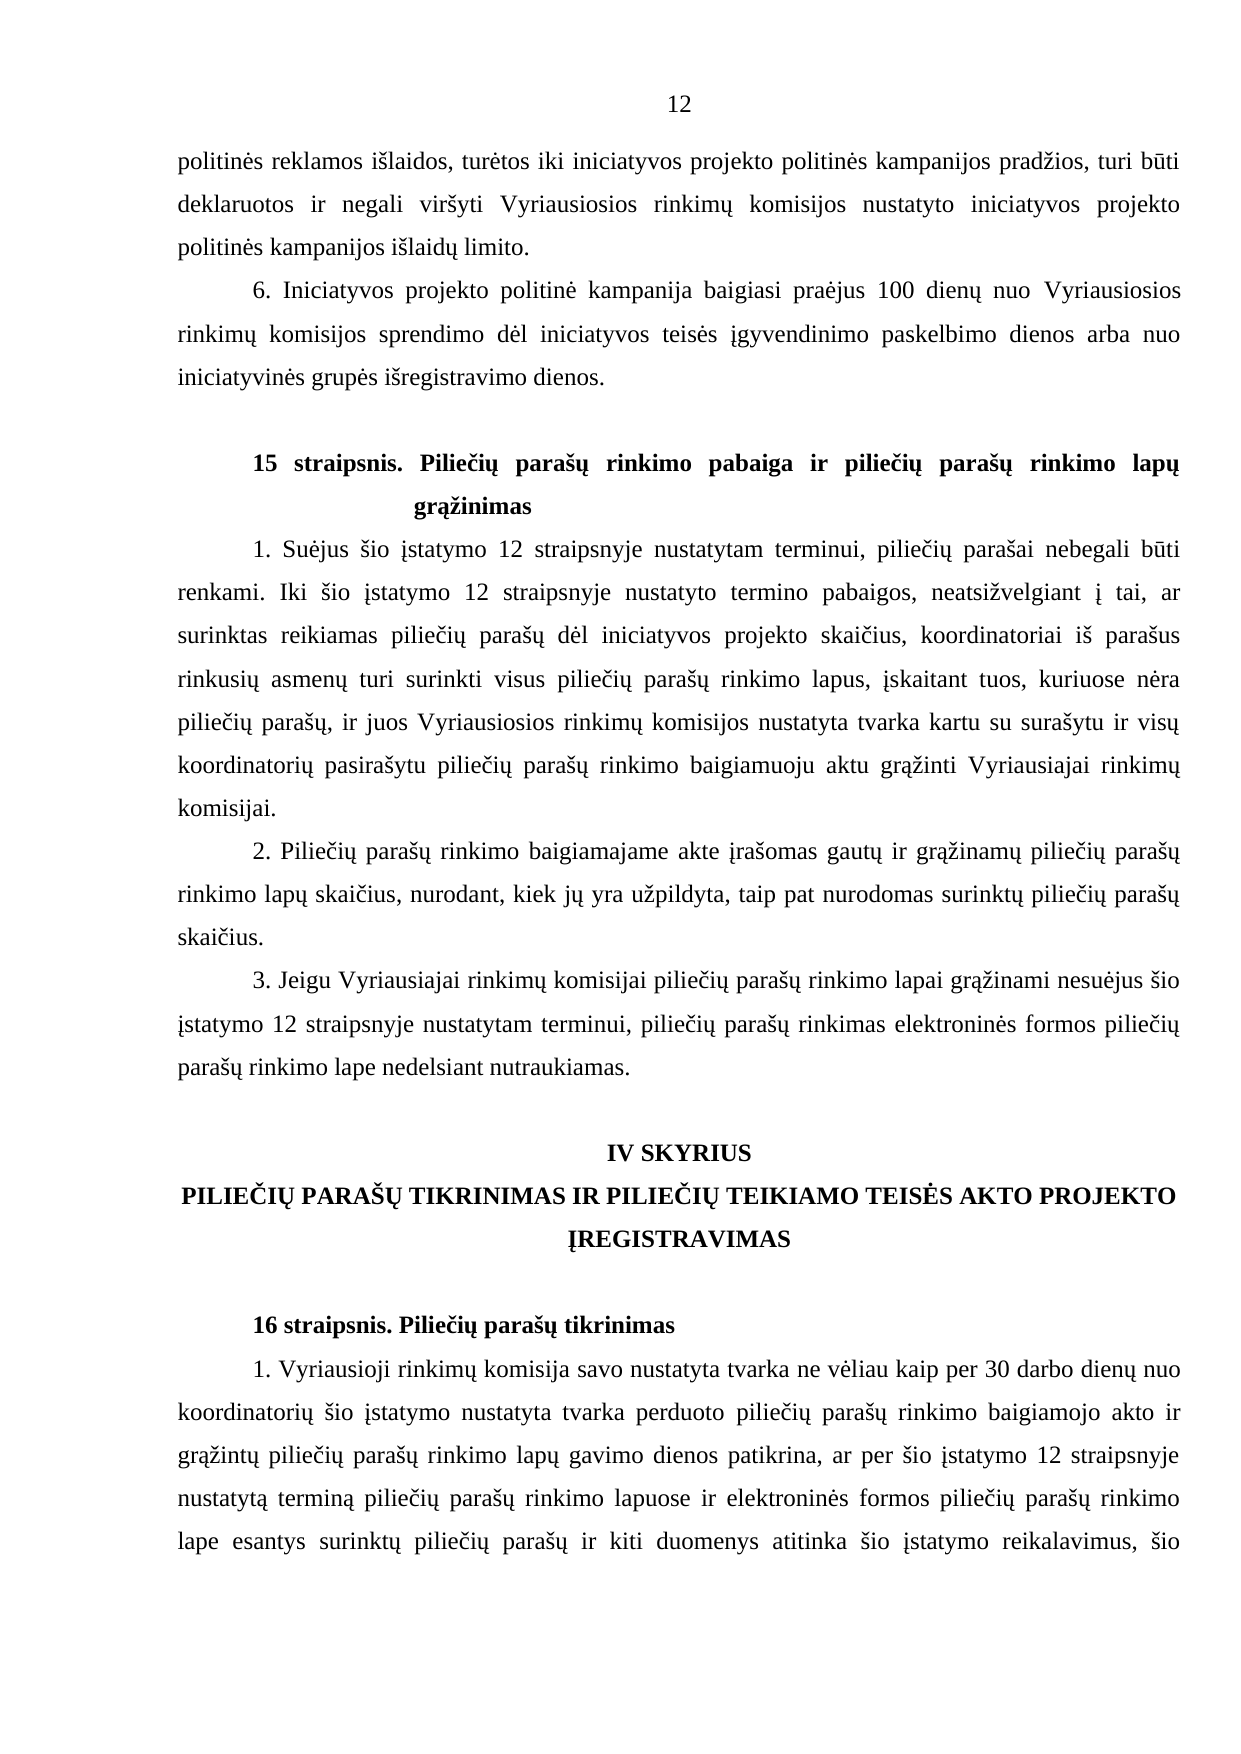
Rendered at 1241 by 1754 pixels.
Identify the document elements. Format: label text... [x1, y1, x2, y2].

text 1. Vyriausioji rinkimų komisija savo nustatyta tvarka ne vėliau kaip per 30 darbo dienų nuo koordinatorių šio įstatymo nustatyta tvarka perduoto piliečių parašų rinkimo baigiamojo akto ir grąžintų piliečių parašų rinkimo lapų gavimo dienos patikrina, ar per šio įstatymo 12 straipsnyje nustatytą terminą piliečių parašų rinkimo lapuose ir elektroninės formos piliečių parašų rinkimo lape esantys surinktų piliečių parašų ir kiti duomenys atitinka šio įstatymo reikalavimus, šio [177, 1354, 1181, 1555]
text 16 straipsnis. Piliečių parašų tikrinimas [177, 1311, 1181, 1339]
text politinės reklamos išlaidos, turėtos iki iniciatyvos projekto politinės kampanijos pradžios, turi būti deklaruotos ir negali viršyti Vyriausiosios rinkimų komisijos nustatyto iniciatyvos projekto politinės kampanijos išlaidų limito. [177, 146, 1181, 261]
text IV SKYRIUS [177, 1138, 1181, 1167]
text 6. Iniciatyvos projekto politinė kampanija baigiasi praėjus 100 dienų nuo Vyriausiosios rinkimų komisijos sprendimo dėl iniciatyvos teisės įgyvendinimo paskelbimo dienos arba nuo iniciatyvinės grupės išregistravimo dienos. [177, 276, 1181, 391]
text 3. Jeigu Vyriausiajai rinkimų komisijai piliečių parašų rinkimo lapai grąžinami nesuėjus šio įstatymo 12 straipsnyje nustatytam terminui, piliečių parašų rinkimas elektroninės formos piliečių parašų rinkimo lape nedelsiant nutraukiamas. [177, 966, 1181, 1081]
text 15 straipsnis. Piliečių parašų rinkimo pabaiga ir piliečių parašų rinkimo lapų grąžinimas [252, 448, 1181, 520]
text 2. Piliečių parašų rinkimo baigiamajame akte įrašomas gautų ir grąžinamų piliečių parašų rinkimo lapų skaičius, nurodant, kiek jų yra užpildyta, taip pat nurodomas surinktų piliečių parašų skaičius. [177, 836, 1181, 951]
text PILIEČIŲ PARAŠŲ TIKRINIMAS IR PILIEČIŲ TEIKIAMO TEISĖS AKTO PROJEKTO ĮREGISTRAVIMAS [177, 1181, 1181, 1253]
text 1. Suėjus šio įstatymo 12 straipsnyje nustatytam terminui, piliečių parašai nebegali būti renkami. Iki šio įstatymo 12 straipsnyje nustatyto termino pabaigos, neatsižvelgiant į tai, ar surinktas reikiamas piliečių parašų dėl iniciatyvos projekto skaičius, koordinatoriai iš parašus rinkusių asmenų turi surinkti visus piliečių parašų rinkimo lapus, įskaitant tuos, kuriuose nėra piliečių parašų, ir juos Vyriausiosios rinkimų komisijos nustatyta tvarka kartu su surašytu ir visų koordinatorių pasirašytu piliečių parašų rinkimo baigiamuoju aktu grąžinti Vyriausiajai rinkimų komisijai. [177, 534, 1181, 822]
